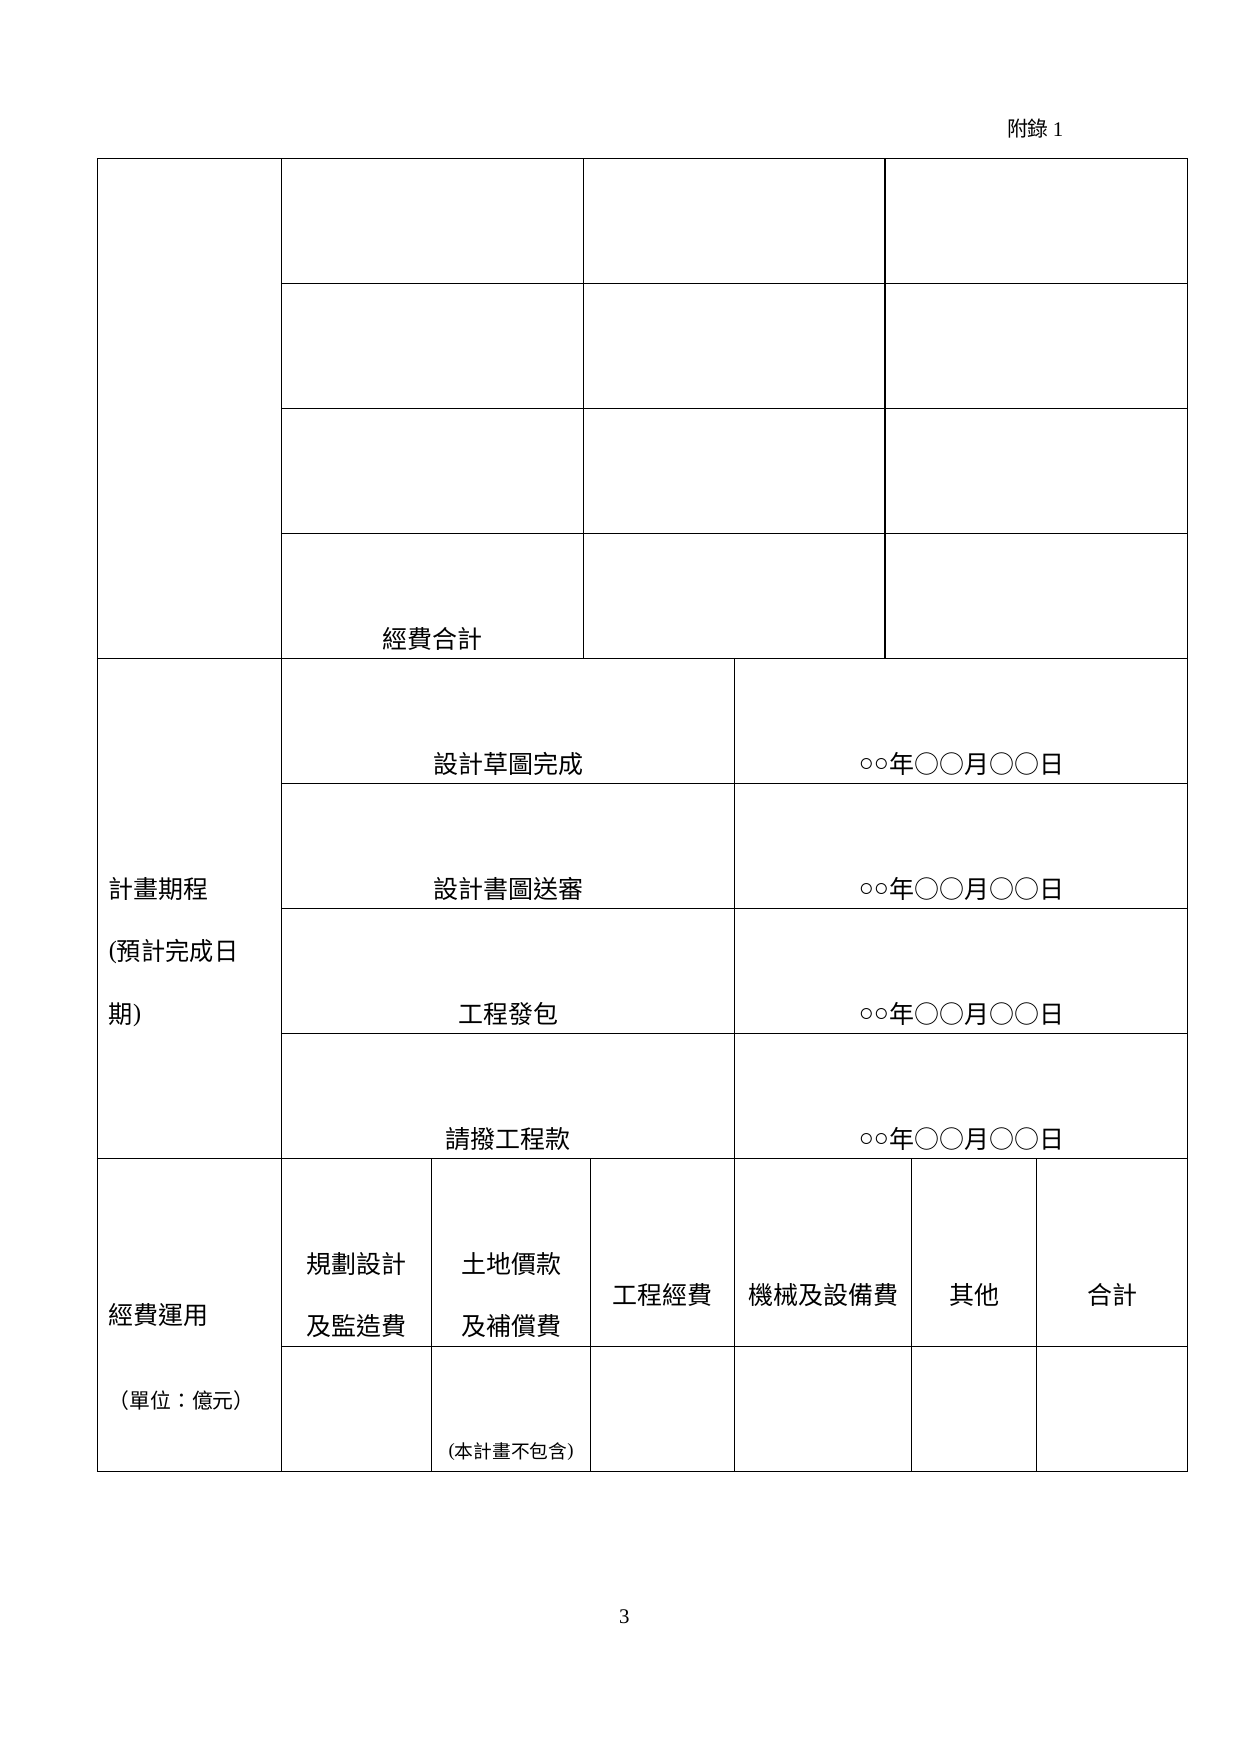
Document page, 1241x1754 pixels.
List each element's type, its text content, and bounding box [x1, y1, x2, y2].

table_cell [735, 1347, 911, 1471]
table_cell [1037, 1347, 1187, 1471]
table_cell 土地價款 及補償費 [432, 1159, 590, 1346]
table_cell 經費合計 [282, 534, 583, 658]
table_cell [886, 159, 1187, 283]
table_cell [584, 284, 884, 408]
table_cell ○○年○○月○○日 [735, 784, 1187, 908]
table_cell [98, 159, 281, 658]
table_cell [584, 409, 884, 533]
table_cell ○○年○○月○○日 [735, 1034, 1187, 1158]
table_cell [886, 284, 1187, 408]
table_cell [282, 1347, 431, 1471]
table_cell (本計畫不包含) [432, 1347, 590, 1471]
table_cell 機械及設備費 [735, 1159, 911, 1346]
table_cell 經費運用 （單位：億元） [98, 1159, 281, 1471]
table_cell [584, 534, 884, 658]
table_cell 計畫期程 (預計完成日期) [98, 659, 281, 1158]
table_cell [282, 284, 583, 408]
table_cell [282, 409, 583, 533]
table_cell 工程經費 [591, 1159, 734, 1346]
table_cell 請撥工程款 [282, 1034, 734, 1158]
table_cell [912, 1347, 1036, 1471]
table_cell 工程發包 [282, 909, 734, 1033]
table_cell 規劃設計 及監造費 [282, 1159, 431, 1346]
table_cell 其他 [912, 1159, 1036, 1346]
table_cell ○○年○○月○○日 [735, 909, 1187, 1033]
table_cell [886, 534, 1187, 658]
table_cell ○○年○○月○○日 [735, 659, 1187, 783]
table_cell 設計草圖完成 [282, 659, 734, 783]
table_cell 設計書圖送審 [282, 784, 734, 908]
table_cell [591, 1347, 734, 1471]
table_cell 合計 [1037, 1159, 1187, 1346]
table_cell [584, 159, 884, 283]
table_cell [282, 159, 583, 283]
table_cell [886, 409, 1187, 533]
